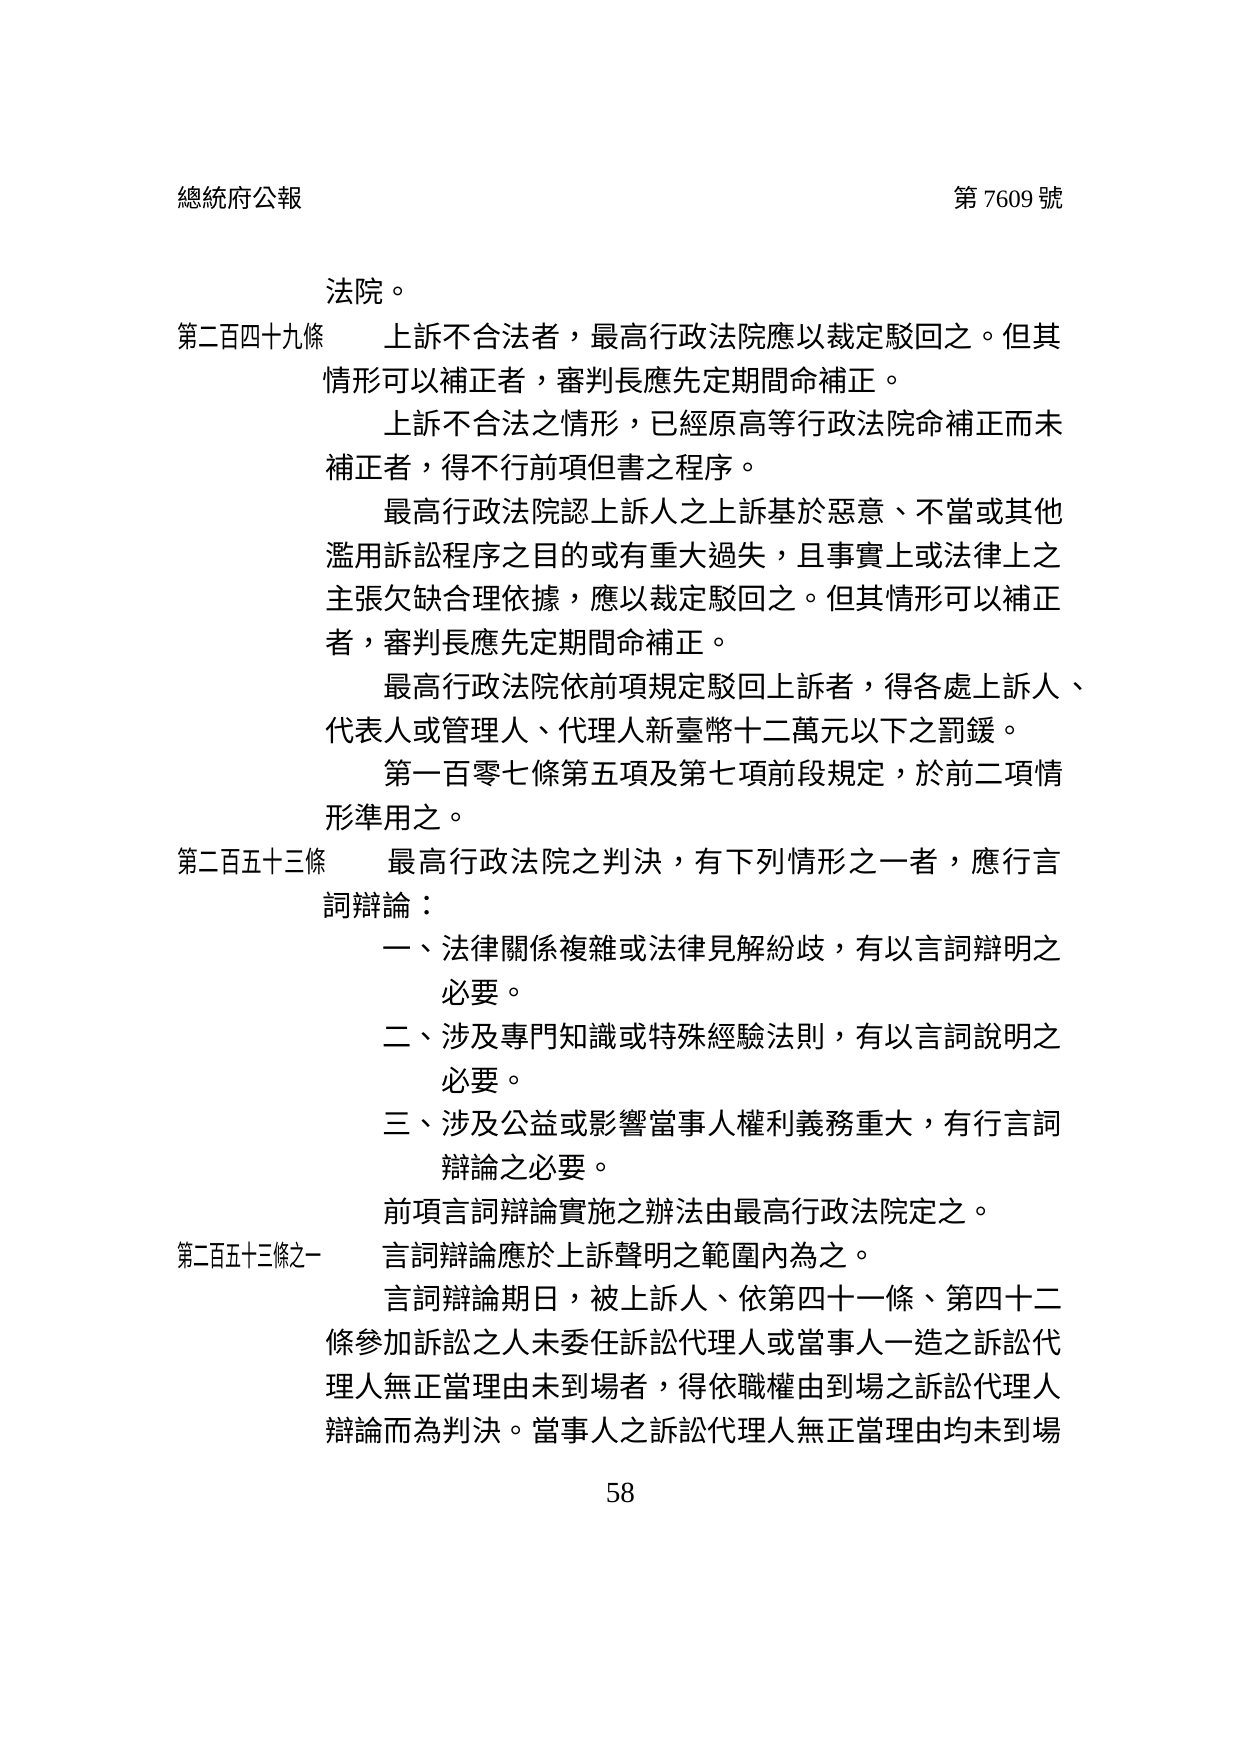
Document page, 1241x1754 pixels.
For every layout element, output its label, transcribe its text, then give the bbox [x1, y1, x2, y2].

text 第一百零七條第五項及第七項前段規定，於前二項情形準用之。 [325, 750, 1063, 837]
text 第二百四十九條 上訴不合法者，最高行政法院應以裁定駁回之。但其情形可以補正者，審判長應先定期間命補正。 [177, 312, 1063, 400]
text 第二百五十三條之一 言詞辯論應於上訴聲明之範圍內為之。 [177, 1231, 1063, 1275]
text 第二百五十三條 最高行政法院之判決，有下列情形之一者，應行言詞辯論： [177, 837, 1063, 925]
text 二、 涉及專門知識或特殊經驗法則，有以言詞說明之必要。 [382, 1012, 1063, 1100]
text 前項言詞辯論實施之辦法由最高行政法院定之。 [325, 1187, 1063, 1231]
text 最高行政法院依前項規定駁回上訴者，得各處上訴人、代表人或管理人、代理人新臺幣十二萬元以下之罰鍰。 [325, 662, 1063, 750]
text 上訴不合法之情形，已經原高等行政法院命補正而未補正者，得不行前項但書之程序。 [325, 400, 1063, 487]
text 一、 法律關係複雜或法律見解紛歧，有以言詞辯明之必要。 [382, 925, 1063, 1012]
text 最高行政法院認上訴人之上訴基於惡意、不當或其他濫用訴訟程序之目的或有重大過失，且事實上或法律上之主張欠缺合理依據，應以裁定駁回之。但其情形可以補正者，審判長應先定期間命補正。 [325, 487, 1063, 662]
text 言詞辯論期日，被上訴人、依第四十一條、第四十二條參加訴訟之人未委任訴訟代理人或當事人一造之訴訟代理人無正當理由未到場者，得依職權由到場之訴訟代理人辯論而為判決。當事人之訴訟代理人無正當理由均未到場 [325, 1275, 1063, 1450]
text 三、 涉及公益或影響當事人權利義務重大，有行言詞辯論之必要。 [382, 1100, 1063, 1187]
text 法院。 [325, 266, 1063, 312]
